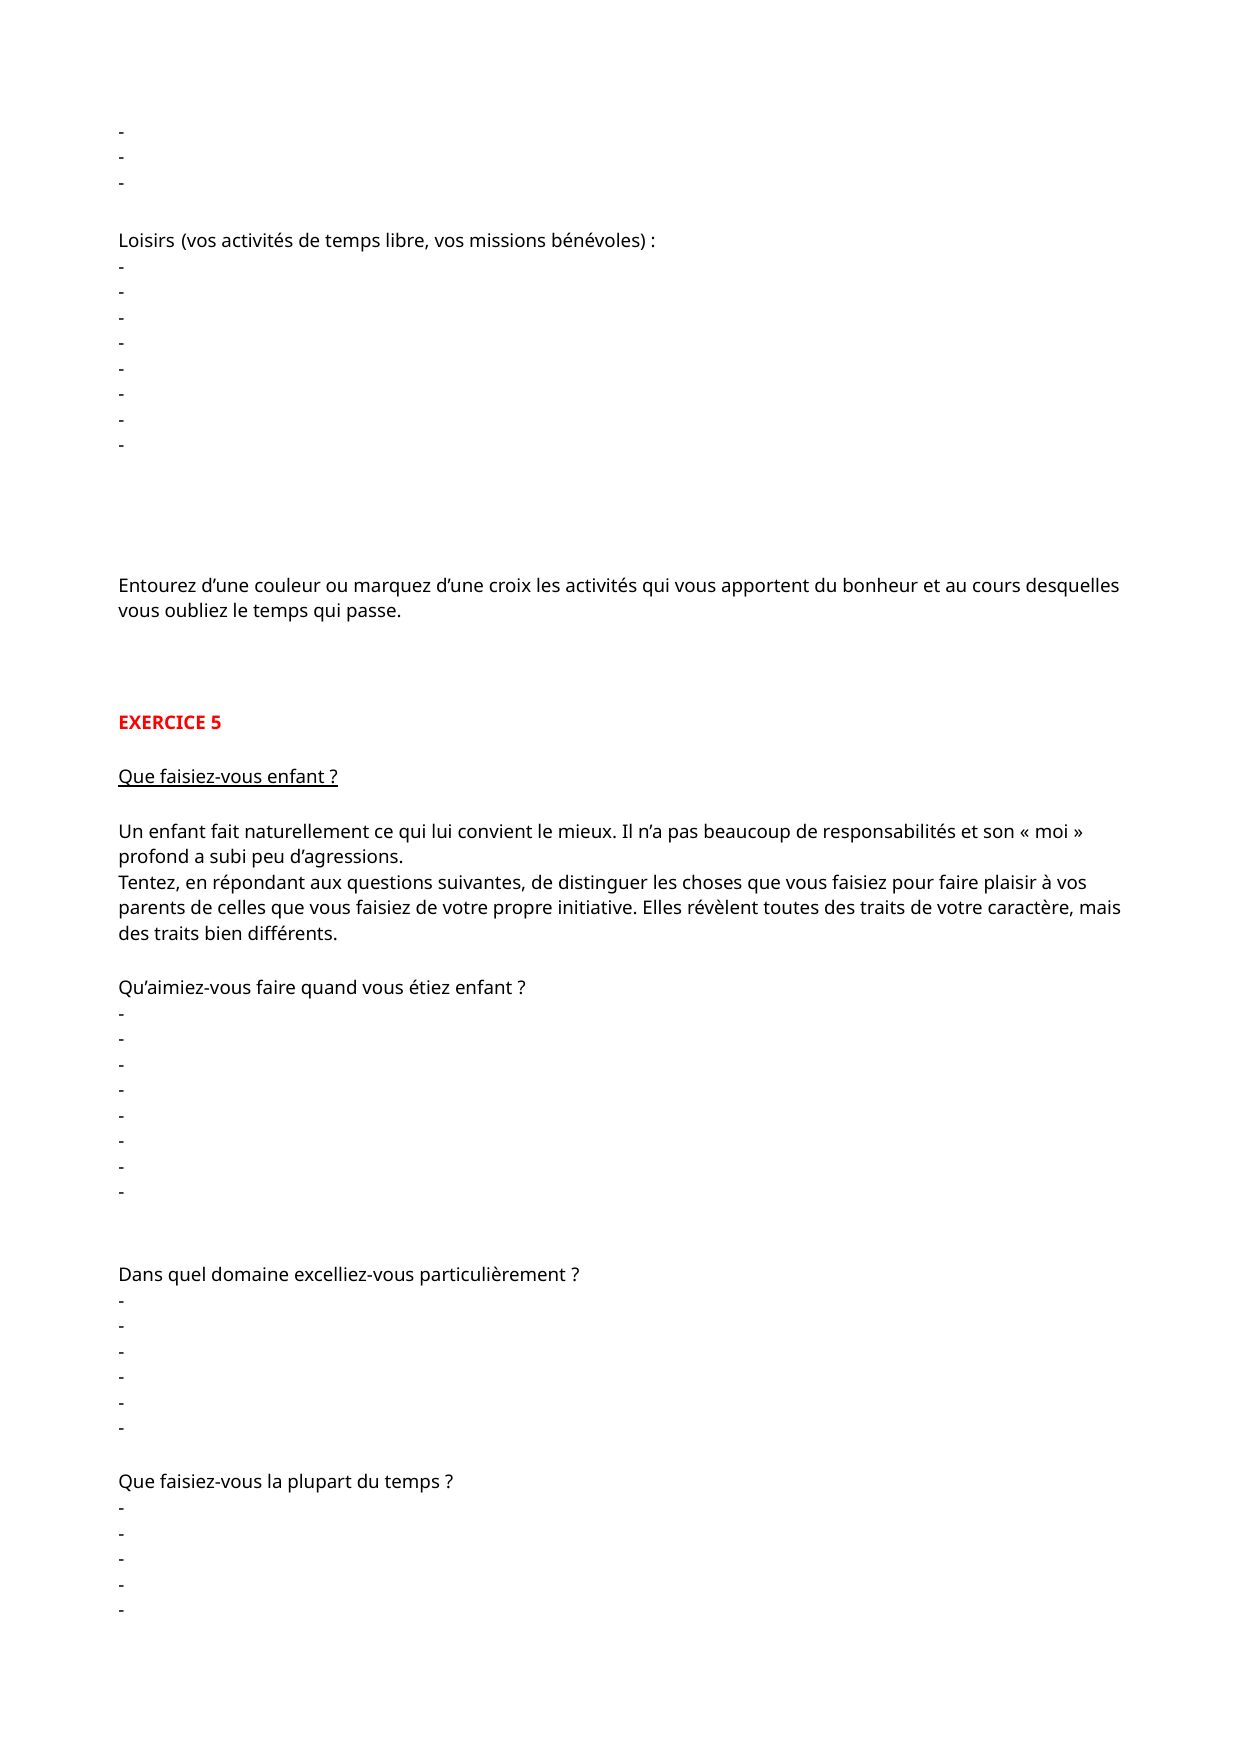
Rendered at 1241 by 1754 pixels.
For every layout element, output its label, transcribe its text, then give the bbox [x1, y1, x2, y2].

text [118, 118, 1122, 195]
text Loisirs (vos activités de temps libre, vos missions bénévoles) : - - - - - - - - Entourez d’une couleur ou marquez d’une croix les activités qui vous apportent du bonheur et au cours desquelles vous oubliez le temps qui passe. EXERCICE 5 Que faisiez-vous enfant ? Un enfant fait naturellement ce qui lui convient le mieux. Il n’a pas beaucoup de responsabilités et son « moi » profond a subi peu d’agressions. Tentez, en répondant aux questions suivantes, de distinguer les choses que vous faisiez pour faire plaisir à vos parents de celles que vous faisiez de votre propre initiative. Elles révèlent toutes des traits de votre caractère, mais des traits bien différents. Qu’aimiez-vous faire quand vous étiez enfant ? - - - - - - - - Dans quel domaine excelliez-vous particulièrement ? - - - - - - Que faisiez-vous la plupart du temps ? [118, 224, 1122, 1622]
